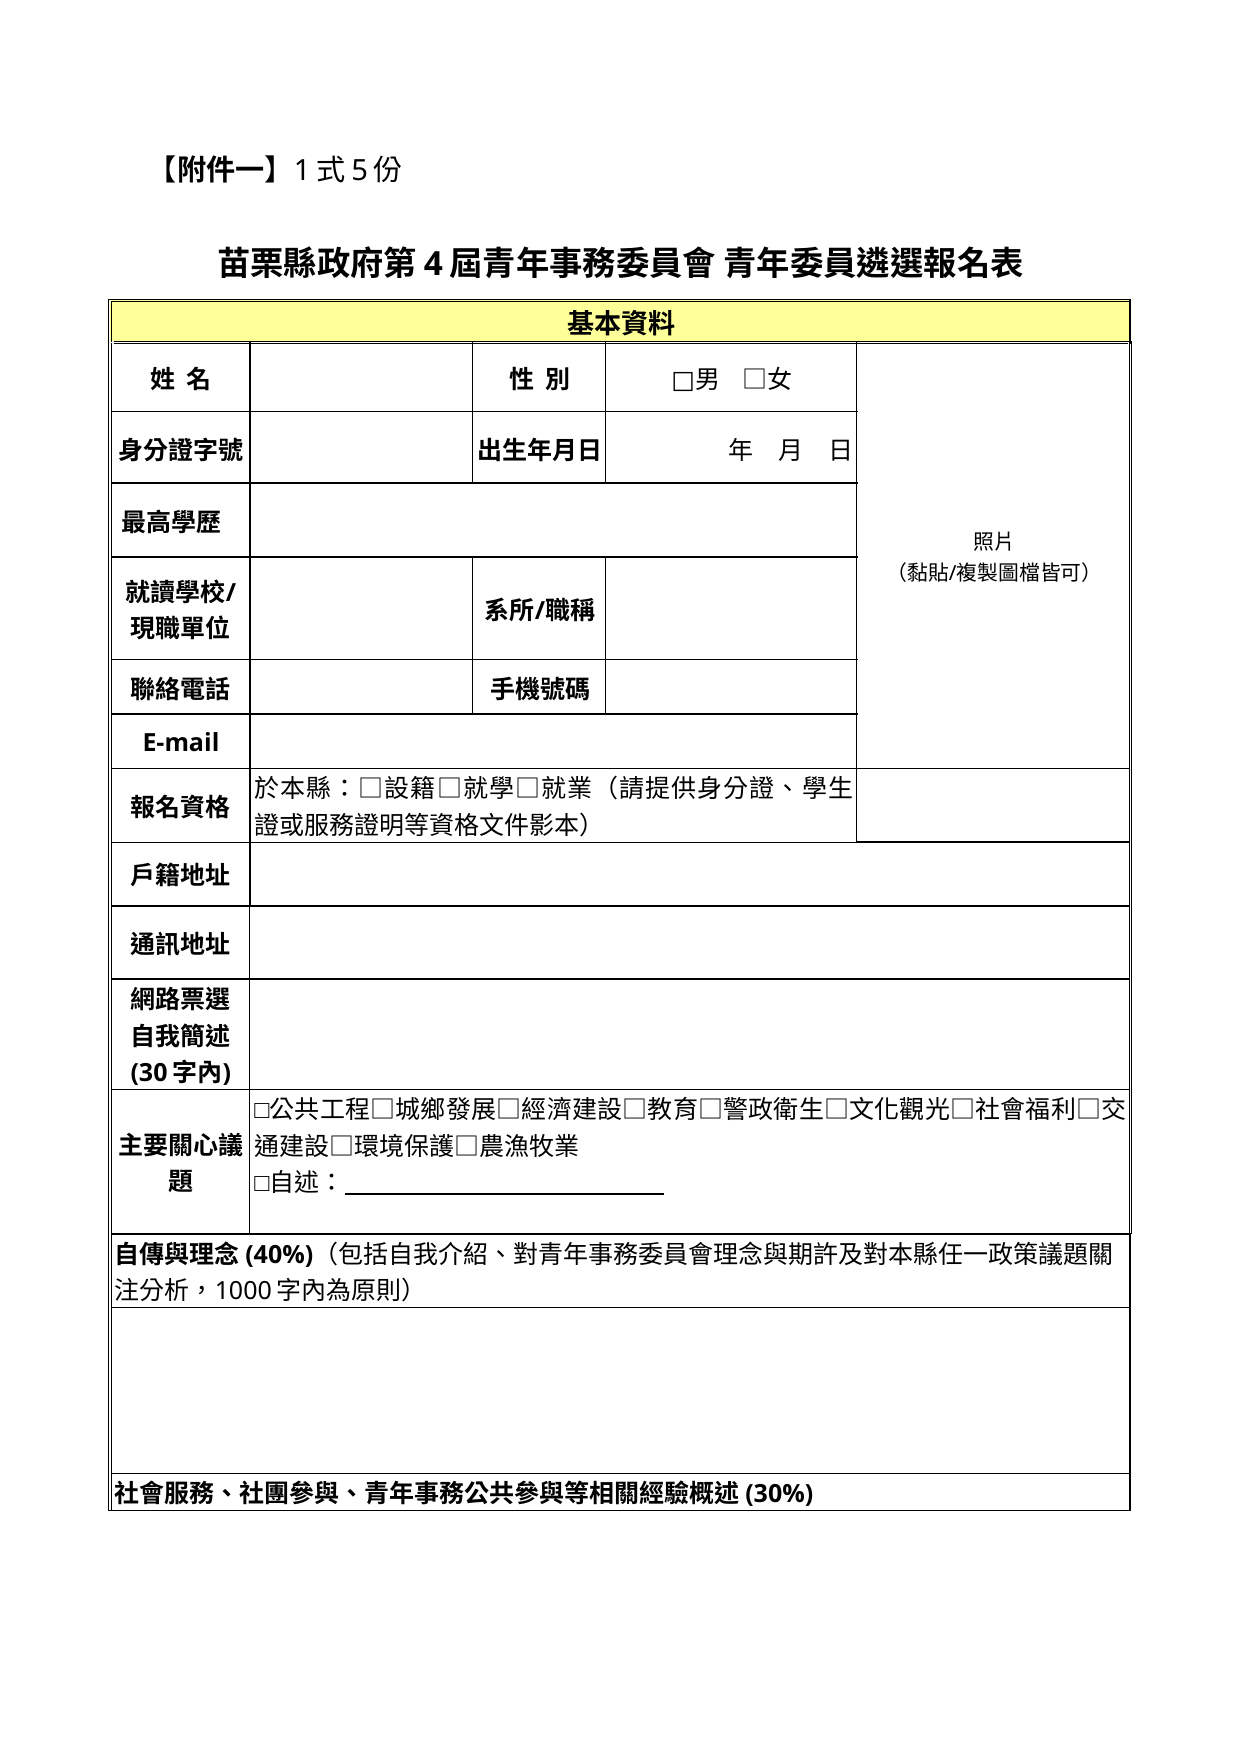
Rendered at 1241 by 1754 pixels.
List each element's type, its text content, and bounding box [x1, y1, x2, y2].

table_cell [250, 907, 1129, 978]
table_cell [251, 558, 472, 658]
table_header 基本資料 [112, 302, 1129, 341]
table_cell 社會服務、社團參與、青年事務公共參與等相關經驗概述 (30%) [112, 1474, 1129, 1510]
table_cell 年 月 日 [606, 412, 856, 482]
table_cell [606, 660, 856, 713]
table_cell [251, 660, 472, 713]
table_cell 通訊地址 [112, 907, 249, 978]
table_cell [251, 412, 472, 482]
table_cell [251, 843, 1129, 905]
table_cell 身分證字號 [112, 412, 249, 482]
table_cell 系所/職稱 [473, 558, 605, 658]
table_cell 照片 （黏貼/複製圖檔皆可） [857, 342, 1129, 767]
table_cell 於本縣：□設籍□就學□就業（請提供身分證、學生證或服務證明等資格文件影本） [251, 769, 856, 841]
table_cell [606, 558, 856, 658]
table_cell 聯絡電話 [112, 660, 249, 713]
table_cell 網路票選 自我簡述 (30字內) [112, 980, 249, 1088]
table_cell 報名資格 [112, 769, 249, 841]
table_cell 就讀學校/ 現職單位 [112, 558, 249, 658]
table_cell [250, 980, 1129, 1088]
table_cell [251, 484, 856, 556]
text 苗栗縣政府第4屆青年事務委員會 青年委員遴選報名表 [148, 224, 1092, 299]
table_cell 姓 名 [110, 341, 249, 411]
table_cell □男 □女 [606, 344, 856, 411]
table_cell 主要關心議題 [112, 1090, 249, 1233]
table_cell E-mail [112, 715, 249, 767]
table_cell □公共工程□城鄉發展□經濟建設□教育□警政衛生□文化觀光□社會福利□交通建設□環境保護□農漁牧業 □自述： [250, 1090, 1129, 1233]
text 【附件一】1式5份 [148, 130, 1092, 205]
table_cell [112, 1308, 1129, 1472]
table_cell 手機號碼 [473, 660, 605, 713]
table_cell [251, 715, 856, 767]
table_cell 出生年月日 [473, 412, 605, 482]
table_cell 性 別 [473, 344, 605, 411]
table_cell [251, 344, 472, 411]
table_cell 最高學歷 [112, 484, 249, 556]
table_cell 自傳與理念 (40%)（包括自我介紹、對青年事務委員會理念與期許及對本縣任一政策議題關注分析，1000字內為原則） [112, 1235, 1129, 1307]
table_cell [857, 769, 1129, 841]
table_cell 戶籍地址 [112, 843, 249, 905]
